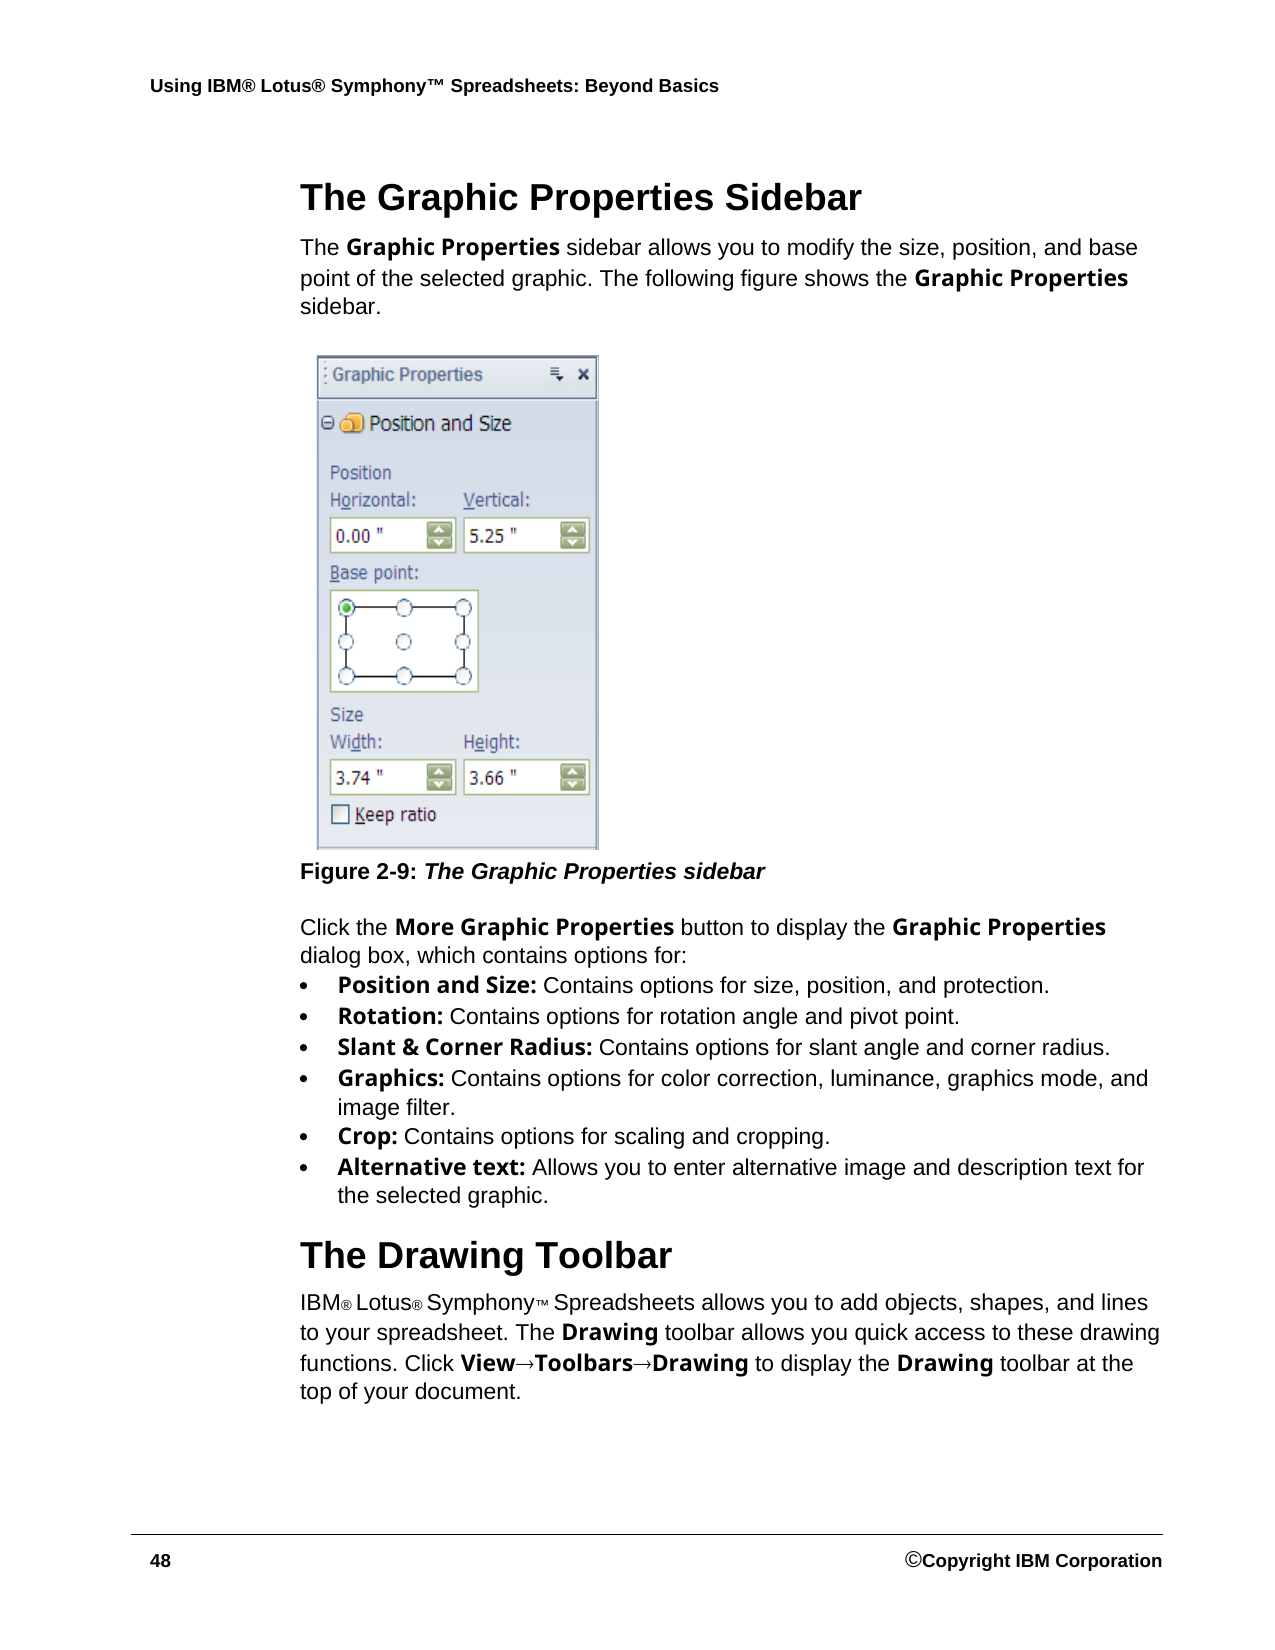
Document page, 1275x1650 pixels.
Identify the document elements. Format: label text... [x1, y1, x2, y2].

picture [316, 355, 599, 850]
text Click the More Graphic Properties button to display the Graphic Properties dialog box, which contains options for: [300, 911, 1162, 968]
text Figure 2-9: The Graphic Properties sidebar [300, 858, 1162, 884]
text IBM® Lotus® Symphony™ Spreadsheets allows you to add objects, shapes, and lines to your spreadsheet. The Drawing toolbar allows you quick access to these drawing functions. Click ViewToolbarsDrawing to display the Drawing toolbar at the top of your document. [300, 1289, 1162, 1404]
list Slant & Corner Radius: Contains options for slant angle and corner radius. [300, 1031, 1162, 1062]
list Alternative text: Allows you to enter alternative image and description text for the selected graphic. [300, 1151, 1162, 1209]
list Rotation: Contains options for rotation angle and pivot point. [300, 1000, 1162, 1031]
list Position and Size: Contains options for size, position, and protection. [300, 968, 1162, 1000]
list Crop: Contains options for scaling and cropping. [300, 1120, 1162, 1151]
text The Graphic Properties sidebar allows you to modify the size, position, and base point of the selected graphic. The following figure shows the Graphic Properties sidebar. [300, 231, 1162, 319]
subtitle The Graphic Properties Sidebar [300, 175, 1162, 218]
list Graphics: Contains options for color correction, luminance, graphics mode, and image filter. [300, 1062, 1162, 1120]
subtitle The Drawing Toolbar [300, 1234, 1162, 1277]
